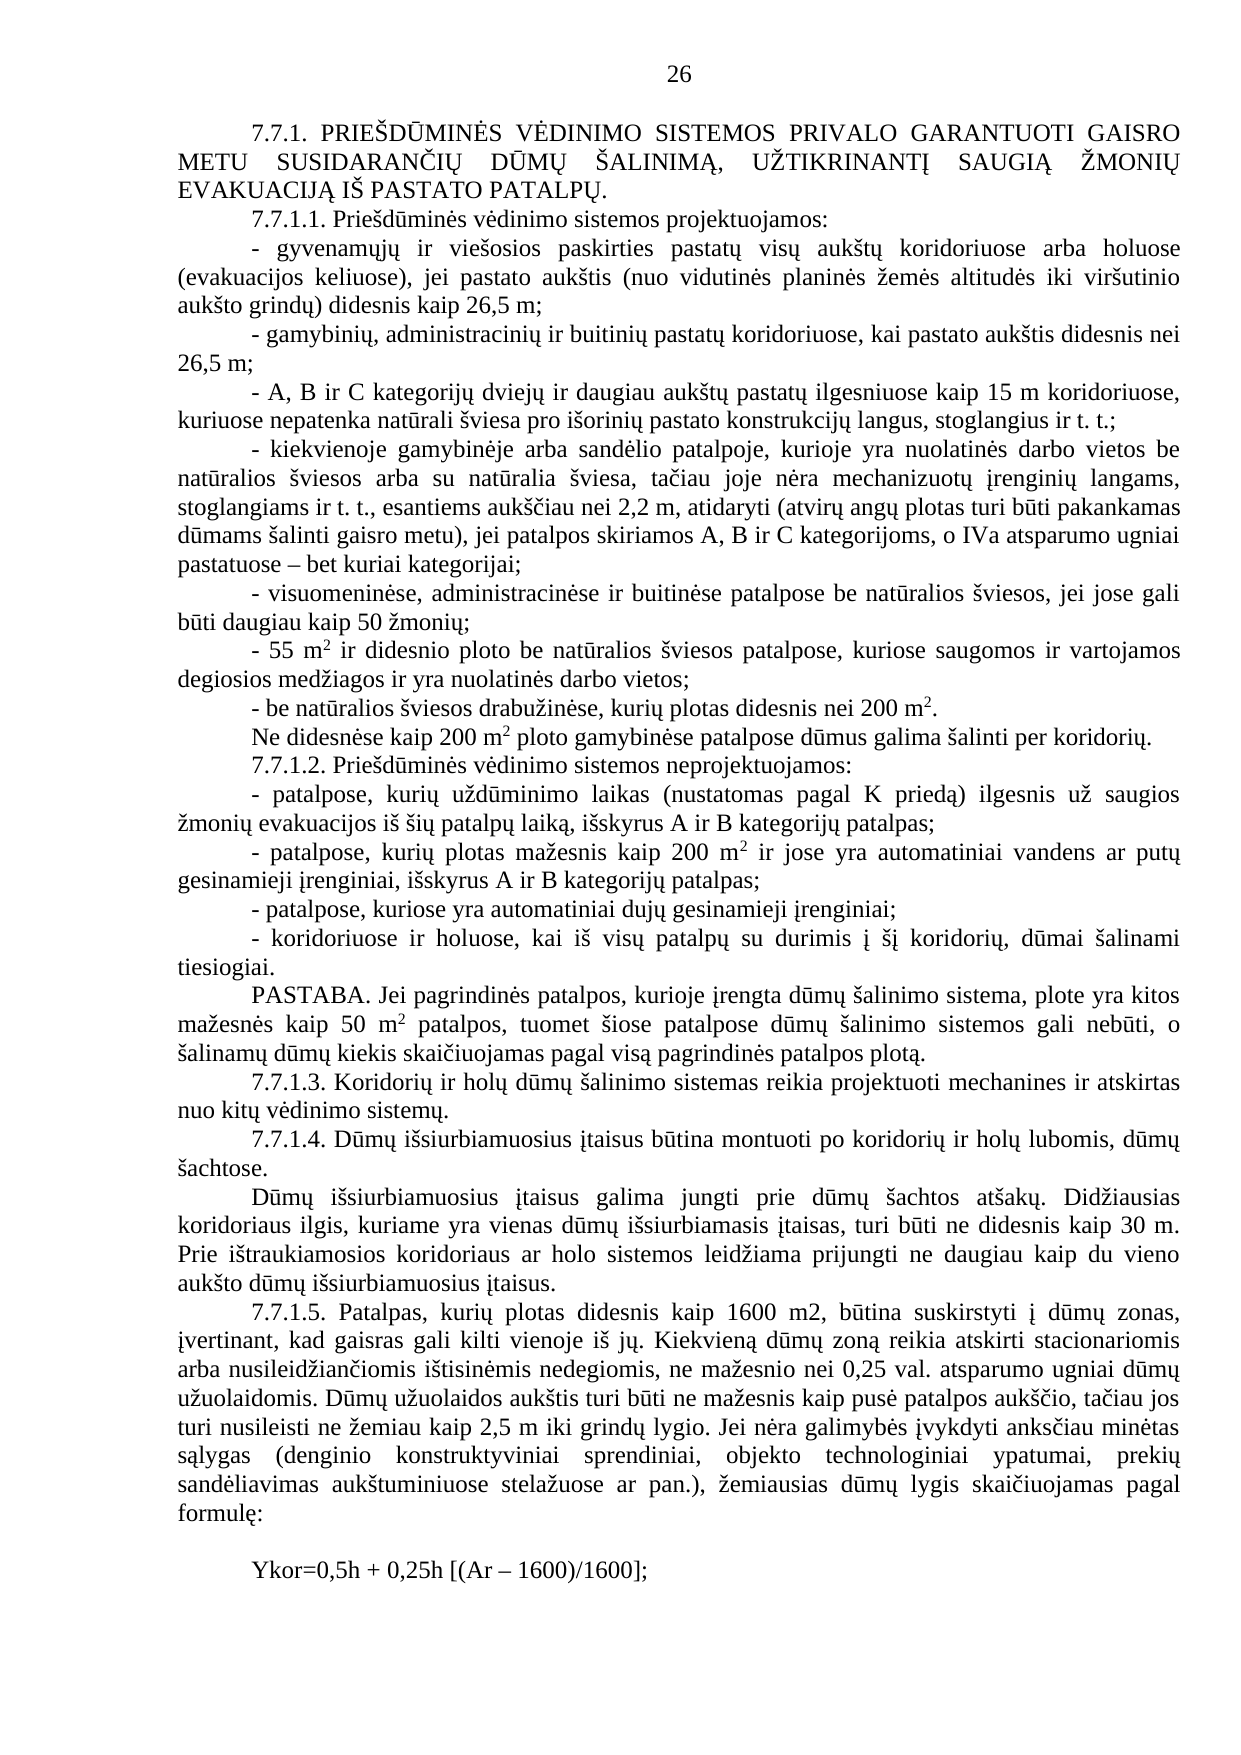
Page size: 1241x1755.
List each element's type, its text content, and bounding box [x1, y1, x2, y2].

text - patalpose, kurių uždūminimo laikas (nustatomas pagal K priedą) ilgesnis už saugios žmonių evakuacijos iš šių patalpų laiką, išskyrus A ir B kategorijų patalpas; [177, 779, 1181, 837]
text Pastaba. Jei pagrindinės patalpos, kurioje įrengta dūmų šalinimo sistema, plote yra kitos mažesnės kaip 50 m2 patalpos, tuomet šiose patalpose dūmų šalinimo sistemos gali nebūti, o šalinamų dūmų kiekis skaičiuojamas pagal visą pagrindinės patalpos plotą. [177, 981, 1181, 1067]
text 7.7.1.1. Priešdūminės vėdinimo sistemos projektuojamos: [177, 204, 1181, 233]
text - kiekvienoje gamybinėje arba sandėlio patalpoje, kurioje yra nuolatinės darbo vietos be natūralios šviesos arba su natūralia šviesa, tačiau joje nėra mechanizuotų įrenginių langams, stoglangiams ir t. t., esantiems aukščiau nei 2,2 m, atidaryti (atvirų angų plotas turi būti pakankamas dūmams šalinti gaisro metu), jei patalpos skiriamos A, B ir C kategorijoms, o IVa atsparumo ugniai pastatuose – bet kuriai kategorijai; [177, 434, 1181, 578]
text - be natūralios šviesos drabužinėse, kurių plotas didesnis nei 200 m2. [177, 693, 1181, 722]
text - gamybinių, administracinių ir buitinių pastatų koridoriuose, kai pastato aukštis didesnis nei 26,5 m; [177, 319, 1181, 377]
text 7.7.1.3. Koridorių ir holų dūmų šalinimo sistemas reikia projektuoti mechanines ir atskirtas nuo kitų vėdinimo sistemų. [177, 1067, 1181, 1124]
text 7.7.1.4. Dūmų išsiurbiamuosius įtaisus būtina montuoti po koridorių ir holų lubomis, dūmų šachtose. [177, 1124, 1181, 1182]
text Ne didesnėse kaip 200 m2 ploto gamybinėse patalpose dūmus galima šalinti per koridorių. [177, 722, 1181, 751]
text 7.7.1.5. Patalpas, kurių plotas didesnis kaip 1600 m2, būtina suskirstyti į dūmų zonas, įvertinant, kad gaisras gali kilti vienoje iš jų. Kiekvieną dūmų zoną reikia atskirti stacionariomis arba nusileidžiančiomis ištisinėmis nedegiomis, ne mažesnio nei 0,25 val. atsparumo ugniai dūmų užuolaidomis. Dūmų užuolaidos aukštis turi būti ne mažesnis kaip pusė patalpos aukščio, tačiau jos turi nusileisti ne žemiau kaip 2,5 m iki grindų lygio. Jei nėra galimybės įvykdyti anksčiau minėtas sąlygas (denginio konstruktyviniai sprendiniai, objekto technologiniai ypatumai, prekių sandėliavimas aukštuminiuose stelažuose ar pan.), žemiausias dūmų lygis skaičiuojamas pagal formulę: [177, 1297, 1181, 1527]
text - patalpose, kuriose yra automatiniai dujų gesinamieji įrenginiai; [177, 894, 1181, 923]
text - 55 m2 ir didesnio ploto be natūralios šviesos patalpose, kuriose saugomos ir vartojamos degiosios medžiagos ir yra nuolatinės darbo vietos; [177, 636, 1181, 693]
text - A, B ir C kategorijų dviejų ir daugiau aukštų pastatų ilgesniuose kaip 15 m koridoriuose, kuriuose nepatenka natūrali šviesa pro išorinių pastato konstrukcijų langus, stoglangius ir t. t.; [177, 377, 1181, 434]
text - gyvenamųjų ir viešosios paskirties pastatų visų aukštų koridoriuose arba holuose (evakuacijos keliuose), jei pastato aukštis (nuo vidutinės planinės žemės altitudės iki viršutinio aukšto grindų) didesnis kaip 26,5 m; [177, 233, 1181, 319]
text Ykor=0,5h + 0,25h [(Ar – 1600)/1600]; [177, 1556, 1181, 1584]
text - patalpose, kurių plotas mažesnis kaip 200 m2 ir jose yra automatiniai vandens ar putų gesinamieji įrenginiai, išskyrus A ir B kategorijų patalpas; [177, 837, 1181, 894]
text - koridoriuose ir holuose, kai iš visų patalpų su durimis į šį koridorių, dūmai šalinami tiesiogiai. [177, 923, 1181, 981]
text 7.7.1. PRIEŠDŪMINĖS VĖDINIMO SISTEMOS PRIVALO GARANTUOTI GAISRO METU SUSIDARANČIŲ DŪMŲ ŠALINIMĄ, UŽTIKRINANTĮ SAUGIĄ ŽMONIŲ EVAKUACIJĄ IŠ PASTATO PATALPŲ. [177, 118, 1181, 204]
text - visuomeninėse, administracinėse ir buitinėse patalpose be natūralios šviesos, jei jose gali būti daugiau kaip 50 žmonių; [177, 578, 1181, 636]
text 7.7.1.2. Priešdūminės vėdinimo sistemos neprojektuojamos: [177, 751, 1181, 779]
text Dūmų išsiurbiamuosius įtaisus galima jungti prie dūmų šachtos atšakų. Didžiausias koridoriaus ilgis, kuriame yra vienas dūmų išsiurbiamasis įtaisas, turi būti ne didesnis kaip 30 m. Prie ištraukiamosios koridoriaus ar holo sistemos leidžiama prijungti ne daugiau kaip du vieno aukšto dūmų išsiurbiamuosius įtaisus. [177, 1182, 1181, 1297]
